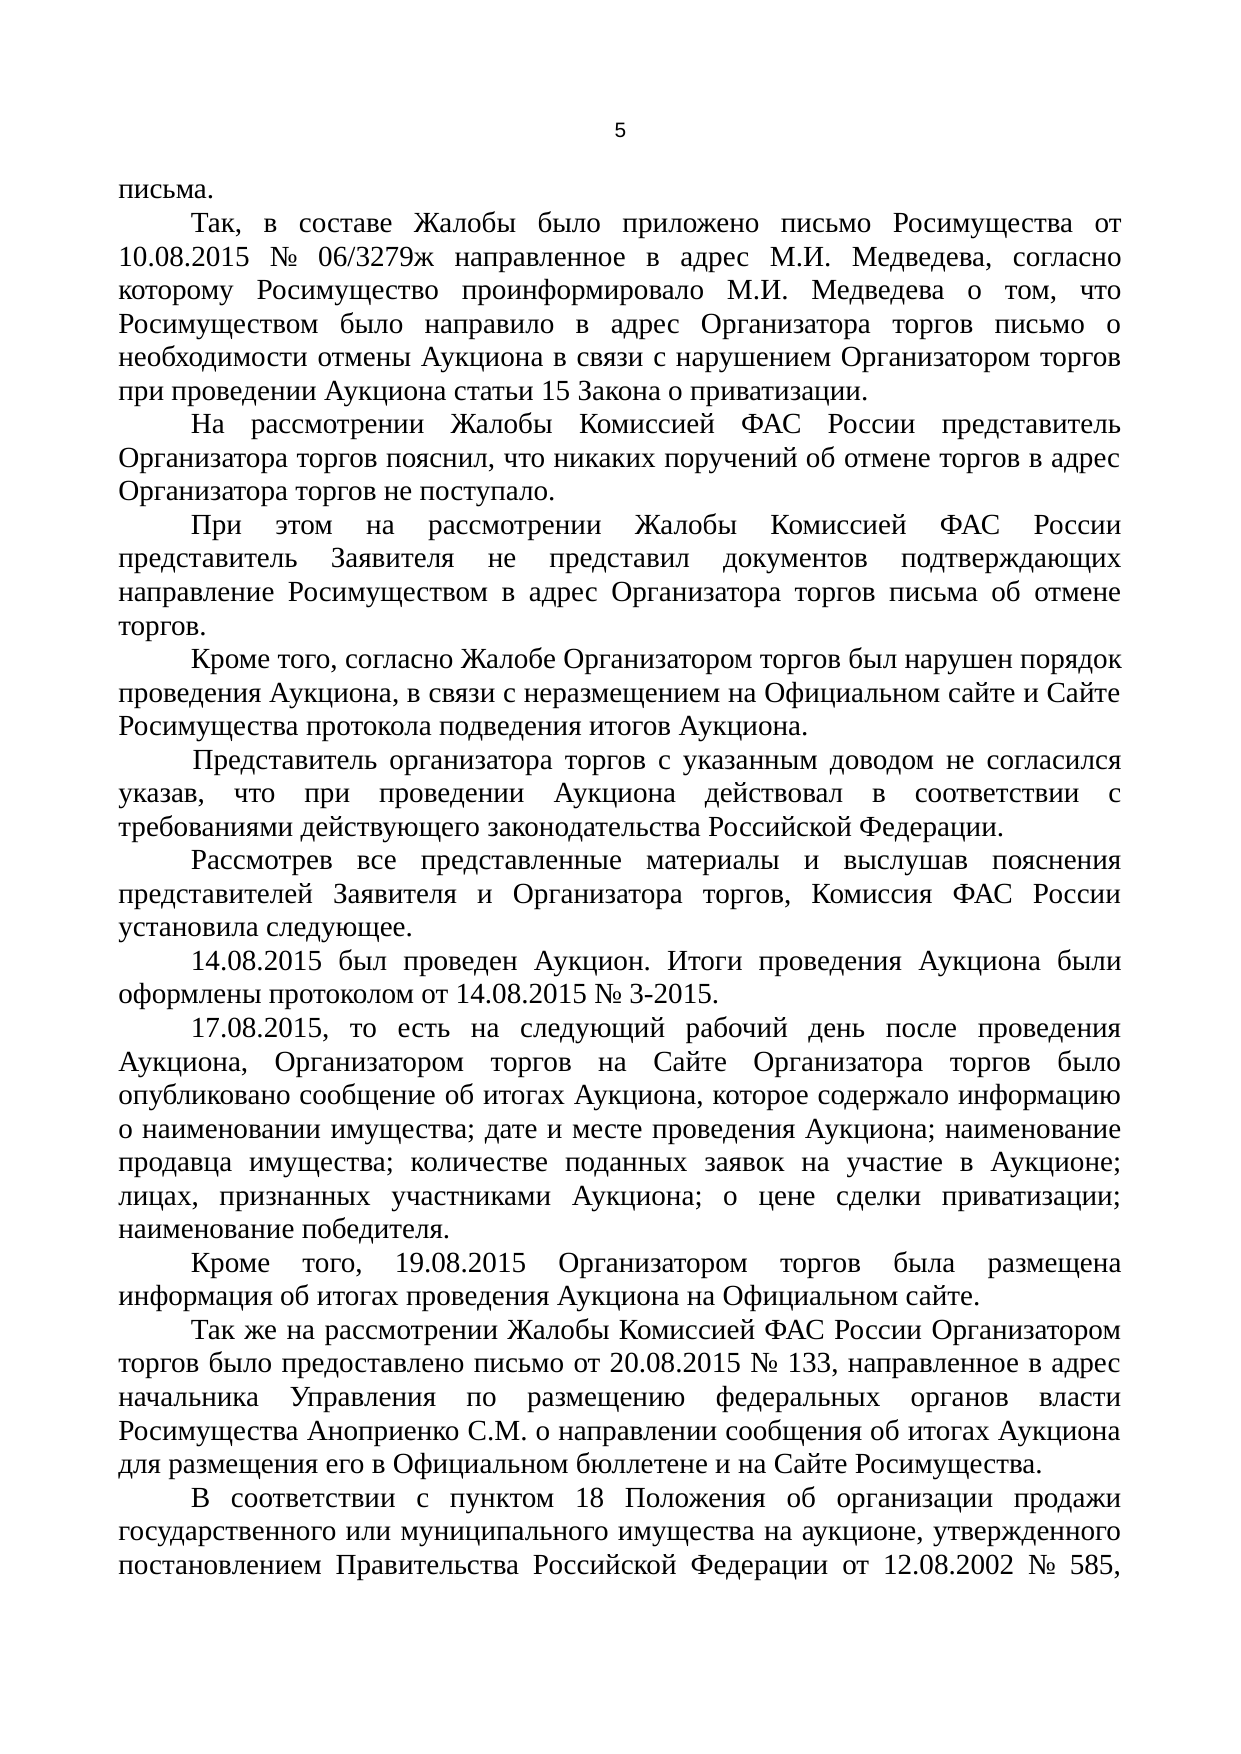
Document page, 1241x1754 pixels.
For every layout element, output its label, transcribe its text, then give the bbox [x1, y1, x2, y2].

text Кроме того, 19.08.2015 Организатором торгов была размещена информация об итогах проведения Аукциона на Официальном сайте. [118, 1245, 1122, 1312]
text При этом на рассмотрении Жалобы Комиссией ФАС России представитель Заявителя не представил документов подтверждающих направление Росимуществом в адрес Организатора торгов письма об отмене торгов. [118, 507, 1122, 641]
text письма. [118, 172, 1122, 205]
text 17.08.2015, то есть на следующий рабочий день после проведения Аукциона, Организатором торгов на Сайте Организатора торгов было опубликовано сообщение об итогах Аукциона, которое содержало информацию о наименовании имущества; дате и месте проведения Аукциона; наименование продавца имущества; количестве поданных заявок на участие в Аукционе; лицах, признанных участниками Аукциона; о цене сделки приватизации; наименование победителя. [118, 1010, 1122, 1245]
text 14.08.2015 был проведен Аукцион. Итоги проведения Аукциона были оформлены протоколом от 14.08.2015 № 3-2015. [118, 943, 1122, 1010]
text В соответствии с пунктом 18 Положения об организации продажи государственного или муниципального имущества на аукционе, утвержденного постановлением Правительства Российской Федерации от 12.08.2002 № 585, [118, 1480, 1122, 1580]
text Рассмотрев все представленные материалы и выслушав пояснения представителей Заявителя и Организатора торгов, Комиссия ФАС России установила следующее. [118, 842, 1122, 943]
text Так, в составе Жалобы было приложено письмо Росимущества от 10.08.2015 № 06/3279ж направленное в адрес М.И. Медведева, согласно которому Росимущество проинформировало М.И. Медведева о том, что Росимуществом было направило в адрес Организатора торгов письмо о необходимости отмены Аукциона в связи с нарушением Организатором торгов при проведении Аукциона статьи 15 Закона о приватизации. [118, 205, 1122, 406]
text Кроме того, согласно Жалобе Организатором торгов был нарушен порядок проведения Аукциона, в связи с неразмещением на Официальном сайте и Сайте Росимущества протокола подведения итогов Аукциона. [118, 641, 1122, 742]
text Представитель организатора торгов с указанным доводом не согласился указав, что при проведении Аукциона действовал в соответствии с требованиями действующего законодательства Российской Федерации. [118, 742, 1122, 842]
text На рассмотрении Жалобы Комиссией ФАС России представитель Организатора торгов пояснил, что никаких поручений об отмене торгов в адрес Организатора торгов не поступало. [118, 406, 1122, 507]
text Так же на рассмотрении Жалобы Комиссией ФАС России Организатором торгов было предоставлено письмо от 20.08.2015 № 133, направленное в адрес начальника Управления по размещению федеральных органов власти Росимущества Аноприенко С.М. о направлении сообщения об итогах Аукциона для размещения его в Официальном бюллетене и на Сайте Росимущества. [118, 1312, 1122, 1480]
